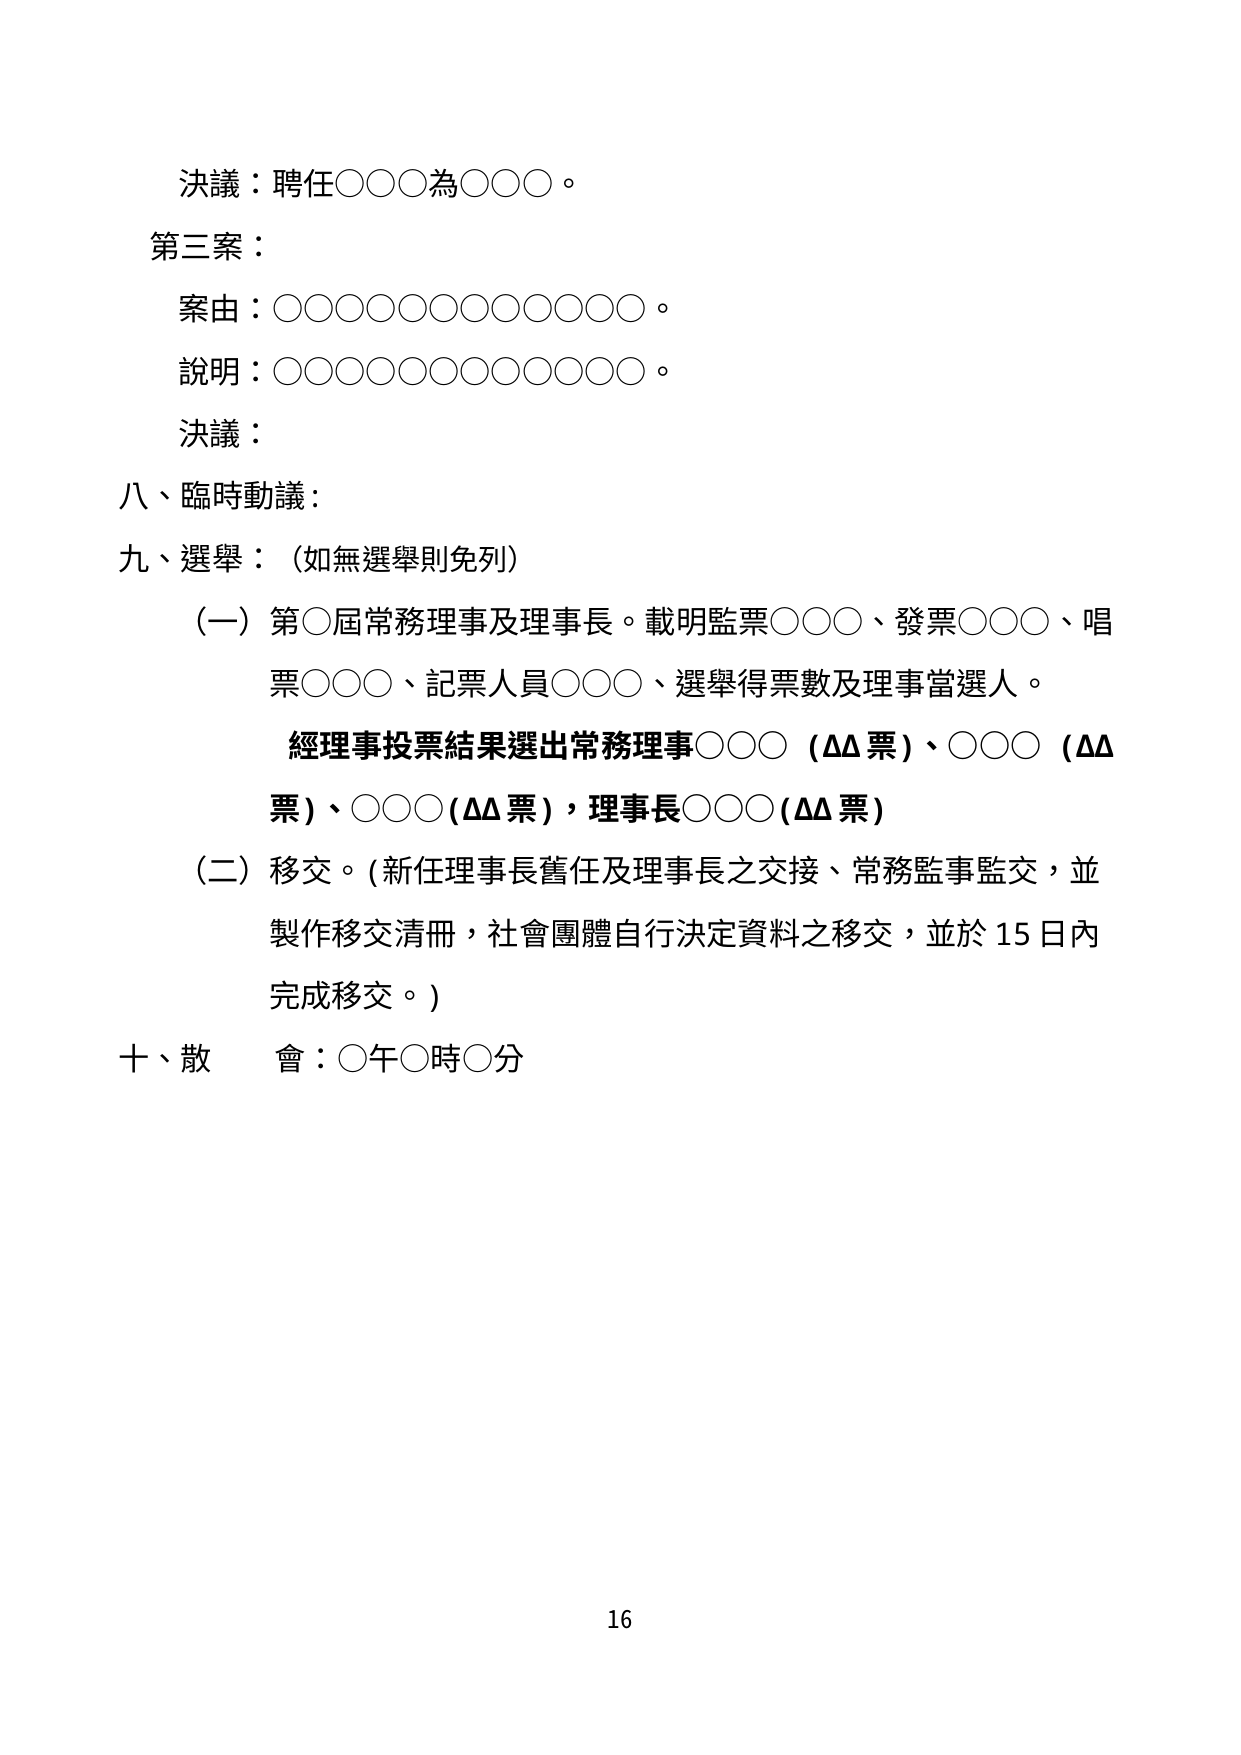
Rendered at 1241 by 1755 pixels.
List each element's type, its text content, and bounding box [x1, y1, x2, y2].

text （一）第○屆常務理事及理事長。載明監票○○○、發票○○○、唱票○○○、記票人員○○○、選舉得票數及理事當選人。 [176, 578, 1122, 703]
text 經理事投票結果選出常務理事○○○ (ΔΔ票)、○○○ (ΔΔ票)、○○○(ΔΔ票)，理事長○○○(ΔΔ票) [176, 703, 1122, 828]
text 說明：○○○○○○○○○○○○。 [118, 328, 1122, 390]
text 九、選舉：（如無選舉則免列） [118, 515, 1122, 578]
text 第三案： [118, 203, 1122, 265]
text 十、散 會：○午○時○分 [118, 1015, 1122, 1078]
text 案由：○○○○○○○○○○○○。 [118, 265, 1122, 328]
text 決議： [118, 390, 1122, 453]
text 決議：聘任○○○為○○○。 [118, 140, 1122, 203]
text 八、臨時動議: [118, 453, 1122, 515]
text （二）移交。(新任理事長舊任及理事長之交接、常務監事監交，並製作移交清冊，社會團體自行決定資料之移交，並於15日內完成移交。) [176, 828, 1122, 1015]
